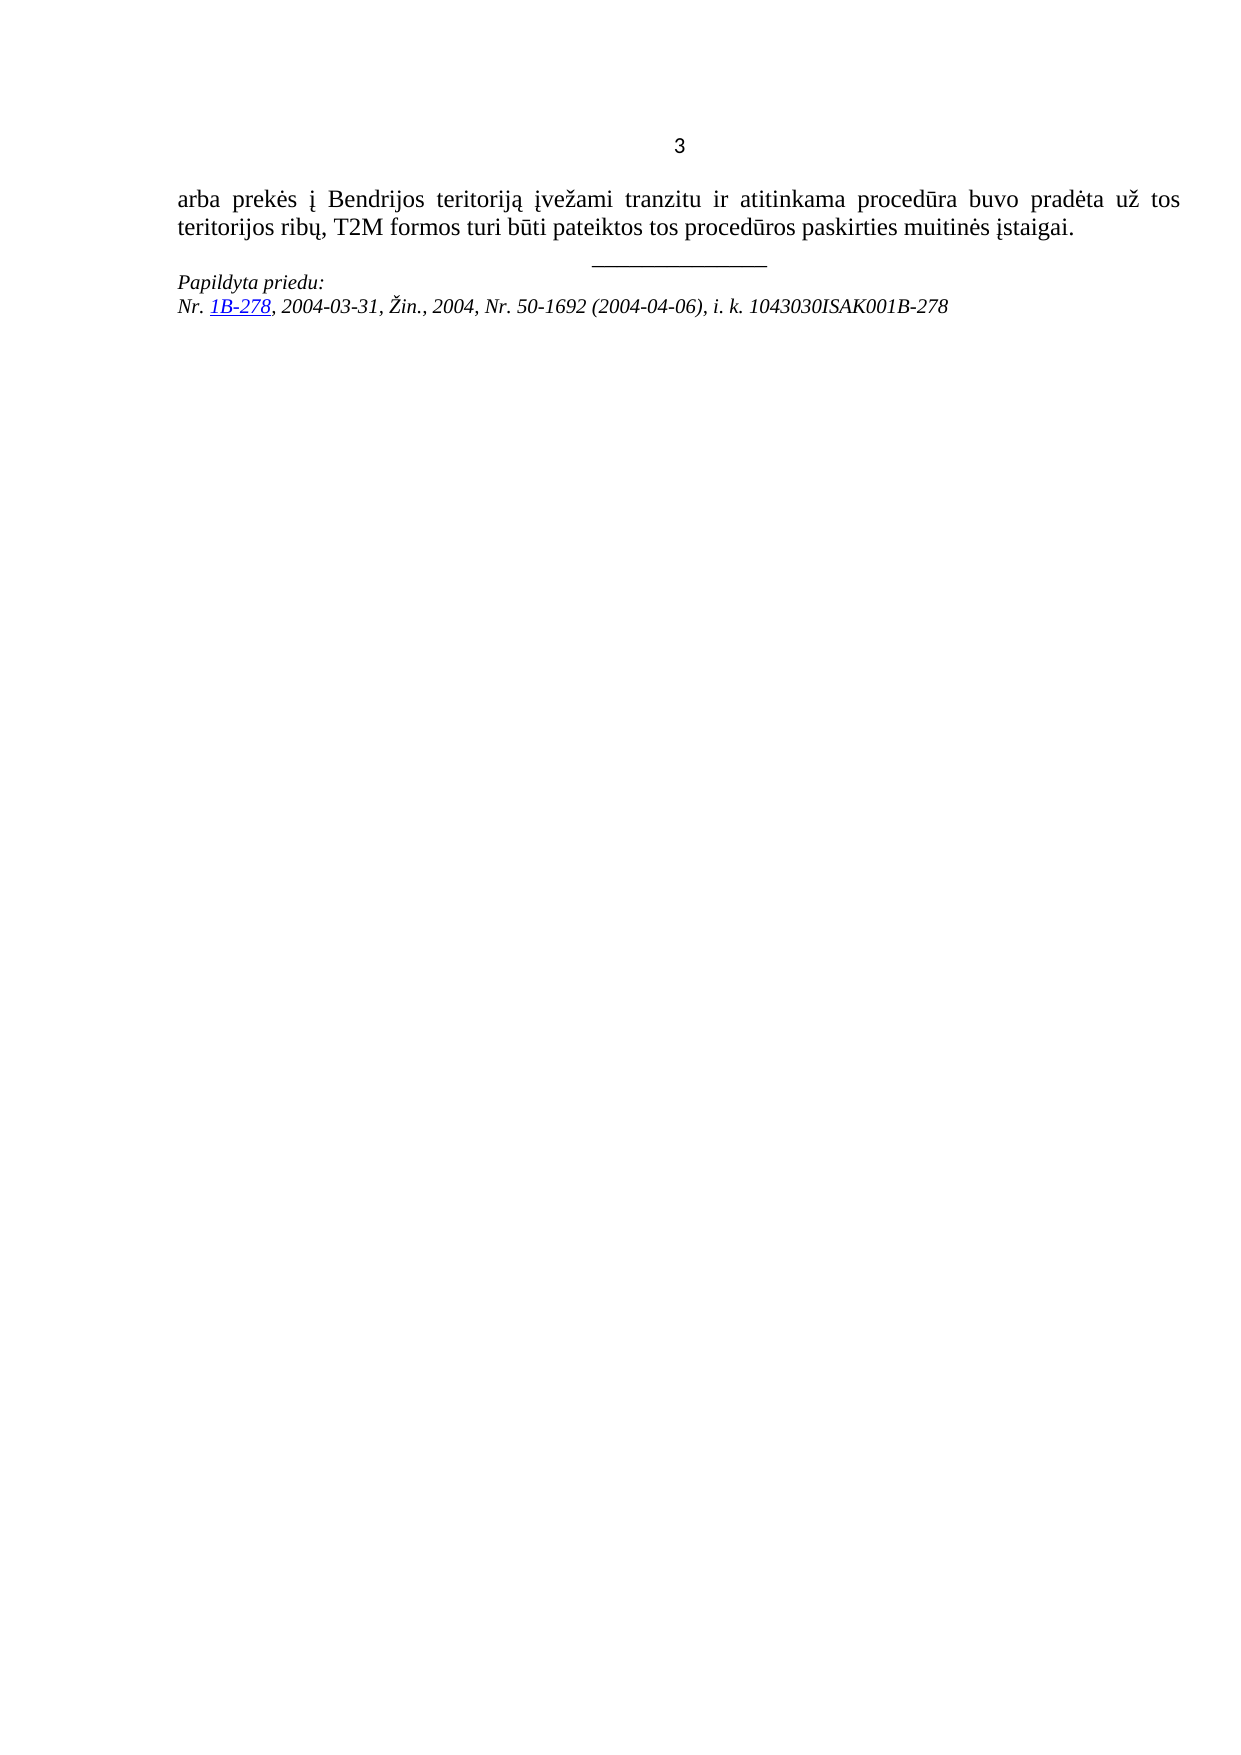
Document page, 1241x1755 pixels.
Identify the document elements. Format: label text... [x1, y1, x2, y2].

text Papildyta priedu: [177, 270, 1181, 294]
text Nr. 1B-278, 2004-03-31, Žin., 2004, Nr. 50-1692 (2004-04-06), i. k. 1043030ISAK001B-278 [177, 294, 1181, 318]
text ______________ [177, 241, 1181, 270]
text arba prekės į Bendrijos teritoriją įvežami tranzitu ir atitinkama procedūra buvo pradėta už tos teritorijos ribų, T2M formos turi būti pateiktos tos procedūros paskirties muitinės įstaigai. [177, 184, 1181, 241]
